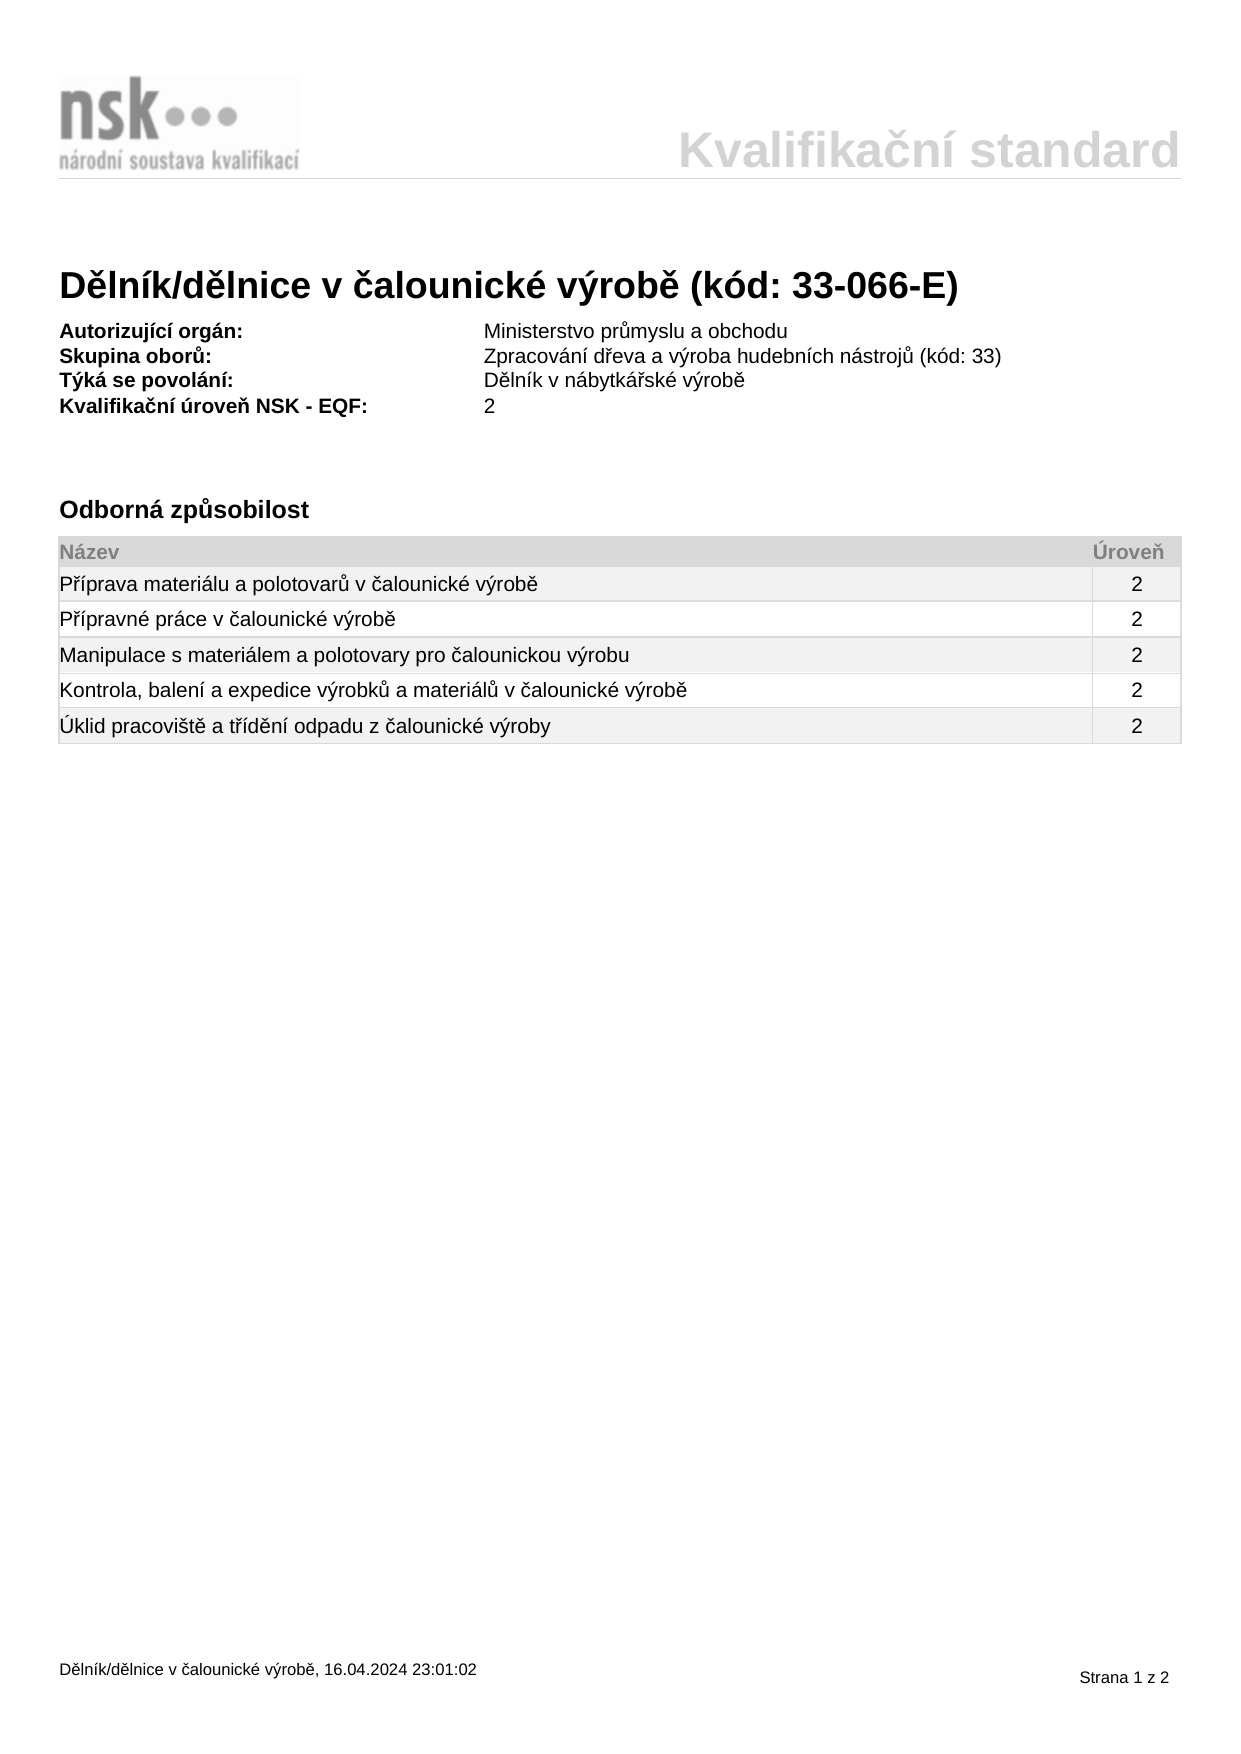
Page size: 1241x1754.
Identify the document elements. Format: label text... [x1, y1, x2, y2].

table_cell [626, 744, 862, 1043]
table_cell Zpracování dřeva a výroba hudebních nástrojů (kód: 33) [484, 344, 1181, 368]
table_header [621, 59, 626, 172]
table_cell [484, 418, 620, 489]
table_cell Strana 1 z 2 [862, 1659, 1169, 1695]
table_cell [1093, 524, 1169, 536]
table_cell [620, 744, 626, 1043]
table_cell [484, 1343, 620, 1502]
table_cell Název [60, 537, 1092, 566]
table_cell [1169, 744, 1181, 1043]
table_cell Manipulace s materiálem a polotovary pro čalounickou výrobu [60, 638, 1092, 672]
table_cell [1093, 1043, 1169, 1343]
table_cell [862, 1502, 1093, 1659]
table_header Kvalifikační standard [626, 59, 1181, 178]
table_cell Úklid pracoviště a třídění odpadu z čalounické výroby [60, 708, 1092, 743]
table_cell [626, 196, 862, 224]
table_cell 2 [1093, 567, 1180, 600]
table_cell [1169, 196, 1181, 224]
table_cell Úroveň [1093, 537, 1180, 566]
table_cell [1169, 1502, 1181, 1659]
table_cell [620, 196, 626, 224]
table_cell Dělník v nábytkářské výrobě [484, 368, 1181, 393]
picture [58, 59, 621, 172]
table_cell [59, 172, 483, 178]
table_cell [59, 196, 483, 224]
table_cell [626, 1502, 862, 1659]
table_cell [1169, 524, 1181, 536]
table_cell 2 [1093, 602, 1180, 636]
table_cell [1169, 418, 1181, 489]
table_cell Ministerstvo průmyslu a obchodu [484, 319, 1181, 344]
table_cell [484, 524, 620, 536]
table_cell Odborná způsobilost [59, 489, 1181, 524]
table_cell [620, 524, 626, 536]
table_cell [1093, 744, 1169, 1043]
table_cell [862, 307, 1093, 319]
table_cell [626, 1343, 862, 1502]
table_cell [484, 744, 620, 1043]
table_cell [626, 307, 862, 319]
table_cell [484, 196, 620, 224]
table_cell [1093, 418, 1169, 489]
table_cell [626, 418, 862, 489]
table_cell [862, 744, 1093, 1043]
table_cell [59, 1343, 483, 1502]
table_cell [59, 1502, 483, 1659]
table_cell [484, 172, 620, 178]
table_cell [484, 307, 620, 319]
table_cell [620, 1343, 626, 1502]
table_cell [862, 1343, 1093, 1502]
table_cell Autorizující orgán: [59, 319, 483, 343]
table_cell [59, 307, 483, 319]
table_cell [59, 179, 1181, 196]
table_cell Přípravné práce v čalounické výrobě [60, 602, 1092, 636]
table_cell Týká se povolání: [59, 368, 483, 392]
table_cell [484, 1043, 620, 1343]
table_cell [862, 196, 1093, 224]
table_cell [1093, 196, 1169, 224]
table_cell [620, 1502, 626, 1659]
table_cell [862, 418, 1093, 489]
table_cell 2 [1093, 674, 1180, 707]
table_cell [626, 1043, 862, 1343]
table_cell [862, 524, 1093, 536]
table_cell 2 [1093, 638, 1180, 672]
table_cell [59, 1043, 483, 1343]
table_cell Příprava materiálu a polotovarů v čalounické výrobě [60, 567, 1092, 600]
table_cell Kvalifikační úroveň NSK - EQF: [59, 394, 483, 417]
table_cell [862, 1043, 1093, 1343]
table_cell Skupina oborů: [59, 344, 483, 368]
table_cell [620, 1043, 626, 1343]
table_cell [1093, 1343, 1169, 1502]
table_cell 2 [1093, 708, 1180, 743]
table_cell [1093, 1502, 1169, 1659]
table_cell [1169, 1659, 1181, 1695]
table_cell Dělník/dělnice v čalounické výrobě (kód: 33-066-E) [59, 224, 1181, 307]
table_cell [59, 744, 483, 1043]
table_cell [1093, 307, 1169, 319]
table_cell [59, 524, 483, 536]
table_cell [1169, 1043, 1181, 1343]
table_cell Kontrola, balení a expedice výrobků a materiálů v čalounické výrobě [60, 674, 1092, 707]
table_cell [1169, 1343, 1181, 1502]
table_cell Dělník/dělnice v čalounické výrobě, 16.04.2024 23:01:02 [59, 1659, 862, 1695]
table_cell [626, 524, 862, 536]
table_cell [1169, 307, 1181, 319]
table_cell [484, 1502, 620, 1659]
table_cell [59, 418, 483, 489]
table_cell [620, 418, 626, 489]
table_cell [620, 307, 626, 319]
table_cell 2 [484, 394, 1181, 417]
